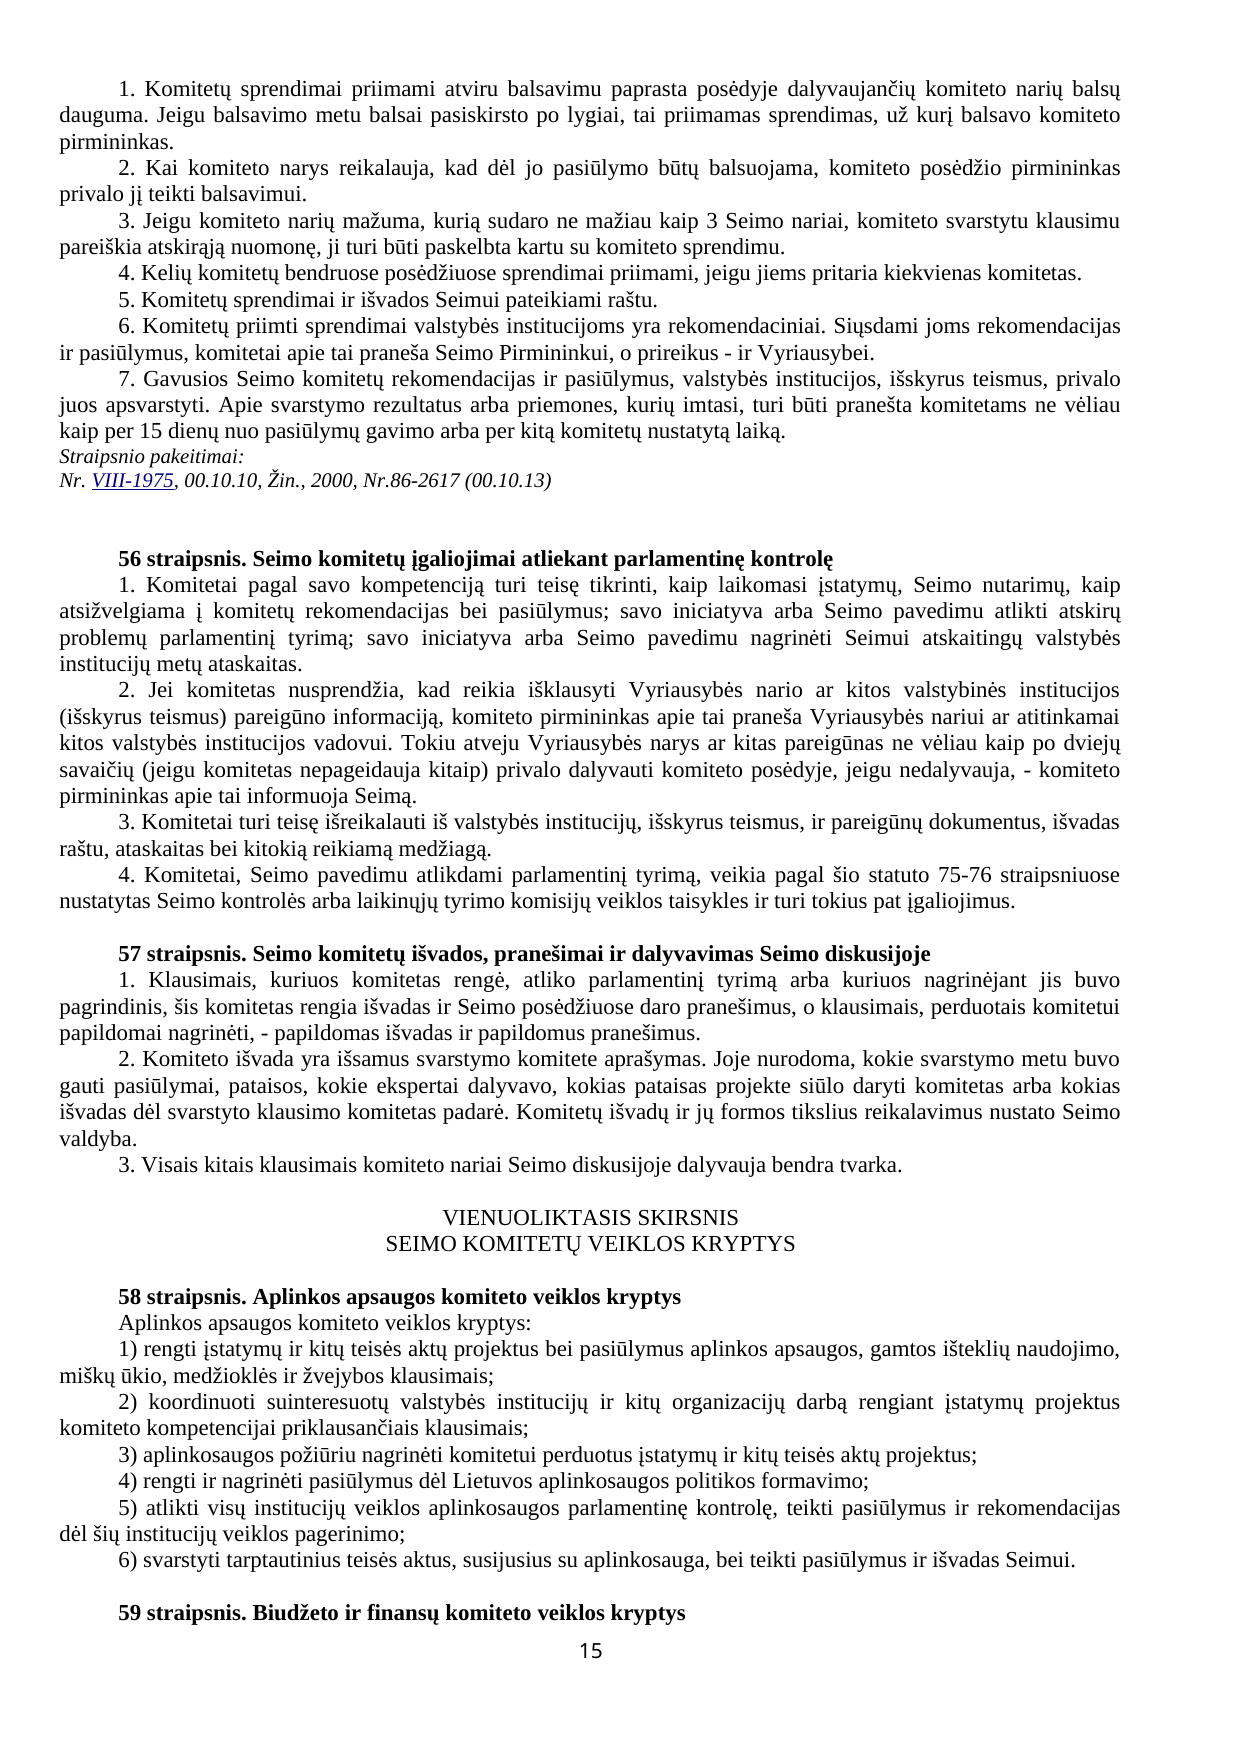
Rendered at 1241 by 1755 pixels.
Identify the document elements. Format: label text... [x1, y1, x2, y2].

text 1) rengti įstatymų ir kitų teisės aktų projektus bei pasiūlymus aplinkos apsaugos, gamtos išteklių naudojimo, miškų ūkio, medžioklės ir žvejybos klausimais; [59, 1335, 1122, 1388]
text 3. Komitetai turi teisę išreikalauti iš valstybės institucijų, išskyrus teismus, ir pareigūnų dokumentus, išvadas raštu, ataskaitas bei kitokią reikiamą medžiagą. [59, 808, 1122, 861]
text 3. Jeigu komiteto narių mažuma, kurią sudaro ne mažiau kaip 3 Seimo nariai, komiteto svarstytu klausimu pareiškia atskirąją nuomonę, ji turi būti paskelbta kartu su komiteto sprendimu. [59, 207, 1122, 259]
text 2. Jei komitetas nusprendžia, kad reikia išklausyti Vyriausybės nario ar kitos valstybinės institucijos (išskyrus teismus) pareigūno informaciją, komiteto pirmininkas apie tai praneša Vyriausybės nariui ar atitinkamai kitos valstybės institucijos vadovui. Tokiu atveju Vyriausybės narys ar kitas pareigūnas ne vėliau kaip po dviejų savaičių (jeigu komitetas nepageidauja kitaip) privalo dalyvauti komiteto posėdyje, jeigu nedalyvauja, - komiteto pirmininkas apie tai informuoja Seimą. [59, 677, 1122, 808]
text 59 straipsnis. Biudžeto ir finansų komiteto veiklos kryptys [59, 1599, 1122, 1625]
text Straipsnio pakeitimai: [59, 444, 1122, 468]
text Nr. VIII-1975, 00.10.10, Žin., 2000, Nr.86-2617 (00.10.13) [59, 468, 1122, 492]
text 6) svarstyti tarptautinius teisės aktus, susijusius su aplinkosauga, bei teikti pasiūlymus ir išvadas Seimui. [59, 1546, 1122, 1573]
text 57 straipsnis. Seimo komitetų išvados, pranešimai ir dalyvavimas Seimo diskusijoje [118, 940, 1122, 966]
text Aplinkos apsaugos komiteto veiklos kryptys: [59, 1309, 1122, 1335]
text 4. Kelių komitetų bendruose posėdžiuose sprendimai priimami, jeigu jiems pritaria kiekvienas komitetas. [59, 259, 1122, 286]
text 4) rengti ir nagrinėti pasiūlymus dėl Lietuvos aplinkosaugos politikos formavimo; [59, 1467, 1122, 1493]
text 1. Komitetų sprendimai priimami atviru balsavimu paprasta posėdyje dalyvaujančių komiteto narių balsų dauguma. Jeigu balsavimo metu balsai pasiskirsto po lygiai, tai priimamas sprendimas, už kurį balsavo komiteto pirmininkas. [59, 75, 1122, 154]
text 3) aplinkosaugos požiūriu nagrinėti komitetui perduotus įstatymų ir kitų teisės aktų projektus; [59, 1441, 1122, 1467]
text 4. Komitetai, Seimo pavedimu atlikdami parlamentinį tyrimą, veikia pagal šio statuto 75-76 straipsniuose nustatytas Seimo kontrolės arba laikinųjų tyrimo komisijų veiklos taisykles ir turi tokius pat įgaliojimus. [59, 861, 1122, 914]
text 3. Visais kitais klausimais komiteto nariai Seimo diskusijoje dalyvauja bendra tvarka. [59, 1151, 1122, 1177]
text 5) atlikti visų institucijų veiklos aplinkosaugos parlamentinę kontrolę, teikti pasiūlymus ir rekomendacijas dėl šių institucijų veiklos pagerinimo; [59, 1493, 1122, 1546]
text 1. Klausimais, kuriuos komitetas rengė, atliko parlamentinį tyrimą arba kuriuos nagrinėjant jis buvo pagrindinis, šis komitetas rengia išvadas ir Seimo posėdžiuose daro pranešimus, o klausimais, perduotais komitetui papildomai nagrinėti, - papildomas išvadas ir papildomus pranešimus. [59, 966, 1122, 1046]
text 5. Komitetų sprendimai ir išvados Seimui pateikiami raštu. [59, 286, 1122, 312]
text 7. Gavusios Seimo komitetų rekomendacijas ir pasiūlymus, valstybės institucijos, išskyrus teismus, privalo juos apsvarstyti. Apie svarstymo rezultatus arba priemones, kurių imtasi, turi būti pranešta komitetams ne vėliau kaip per 15 dienų nuo pasiūlymų gavimo arba per kitą komitetų nustatytą laiką. [59, 365, 1122, 444]
text SEIMO KOMITETŲ VEIKLOS KRYPTYS [59, 1230, 1122, 1256]
text 56 straipsnis. Seimo komitetų įgaliojimai atliekant parlamentinę kontrolę [59, 545, 1122, 571]
text 2. Komiteto išvada yra išsamus svarstymo komitete aprašymas. Joje nurodoma, kokie svarstymo metu buvo gauti pasiūlymai, pataisos, kokie ekspertai dalyvavo, kokias pataisas projekte siūlo daryti komitetas arba kokias išvadas dėl svarstyto klausimo komitetas padarė. Komitetų išvadų ir jų formos tikslius reikalavimus nustato Seimo valdyba. [59, 1046, 1122, 1151]
text 1. Komitetai pagal savo kompetenciją turi teisę tikrinti, kaip laikomasi įstatymų, Seimo nutarimų, kaip atsižvelgiama į komitetų rekomendacijas bei pasiūlymus; savo iniciatyva arba Seimo pavedimu atlikti atskirų problemų parlamentinį tyrimą; savo iniciatyva arba Seimo pavedimu nagrinėti Seimui atskaitingų valstybės institucijų metų ataskaitas. [59, 571, 1122, 677]
text 2) koordinuoti suinteresuotų valstybės institucijų ir kitų organizacijų darbą rengiant įstatymų projektus komiteto kompetencijai priklausančiais klausimais; [59, 1388, 1122, 1441]
text 2. Kai komiteto narys reikalauja, kad dėl jo pasiūlymo būtų balsuojama, komiteto posėdžio pirmininkas privalo jį teikti balsavimui. [59, 154, 1122, 207]
text 58 straipsnis. Aplinkos apsaugos komiteto veiklos kryptys [59, 1283, 1122, 1309]
text 6. Komitetų priimti sprendimai valstybės institucijoms yra rekomendaciniai. Siųsdami joms rekomendacijas ir pasiūlymus, komitetai apie tai praneša Seimo Pirmininkui, o prireikus - ir Vyriausybei. [59, 312, 1122, 365]
text VIENUOLIKTASIS SKIRSNIS [59, 1204, 1122, 1230]
